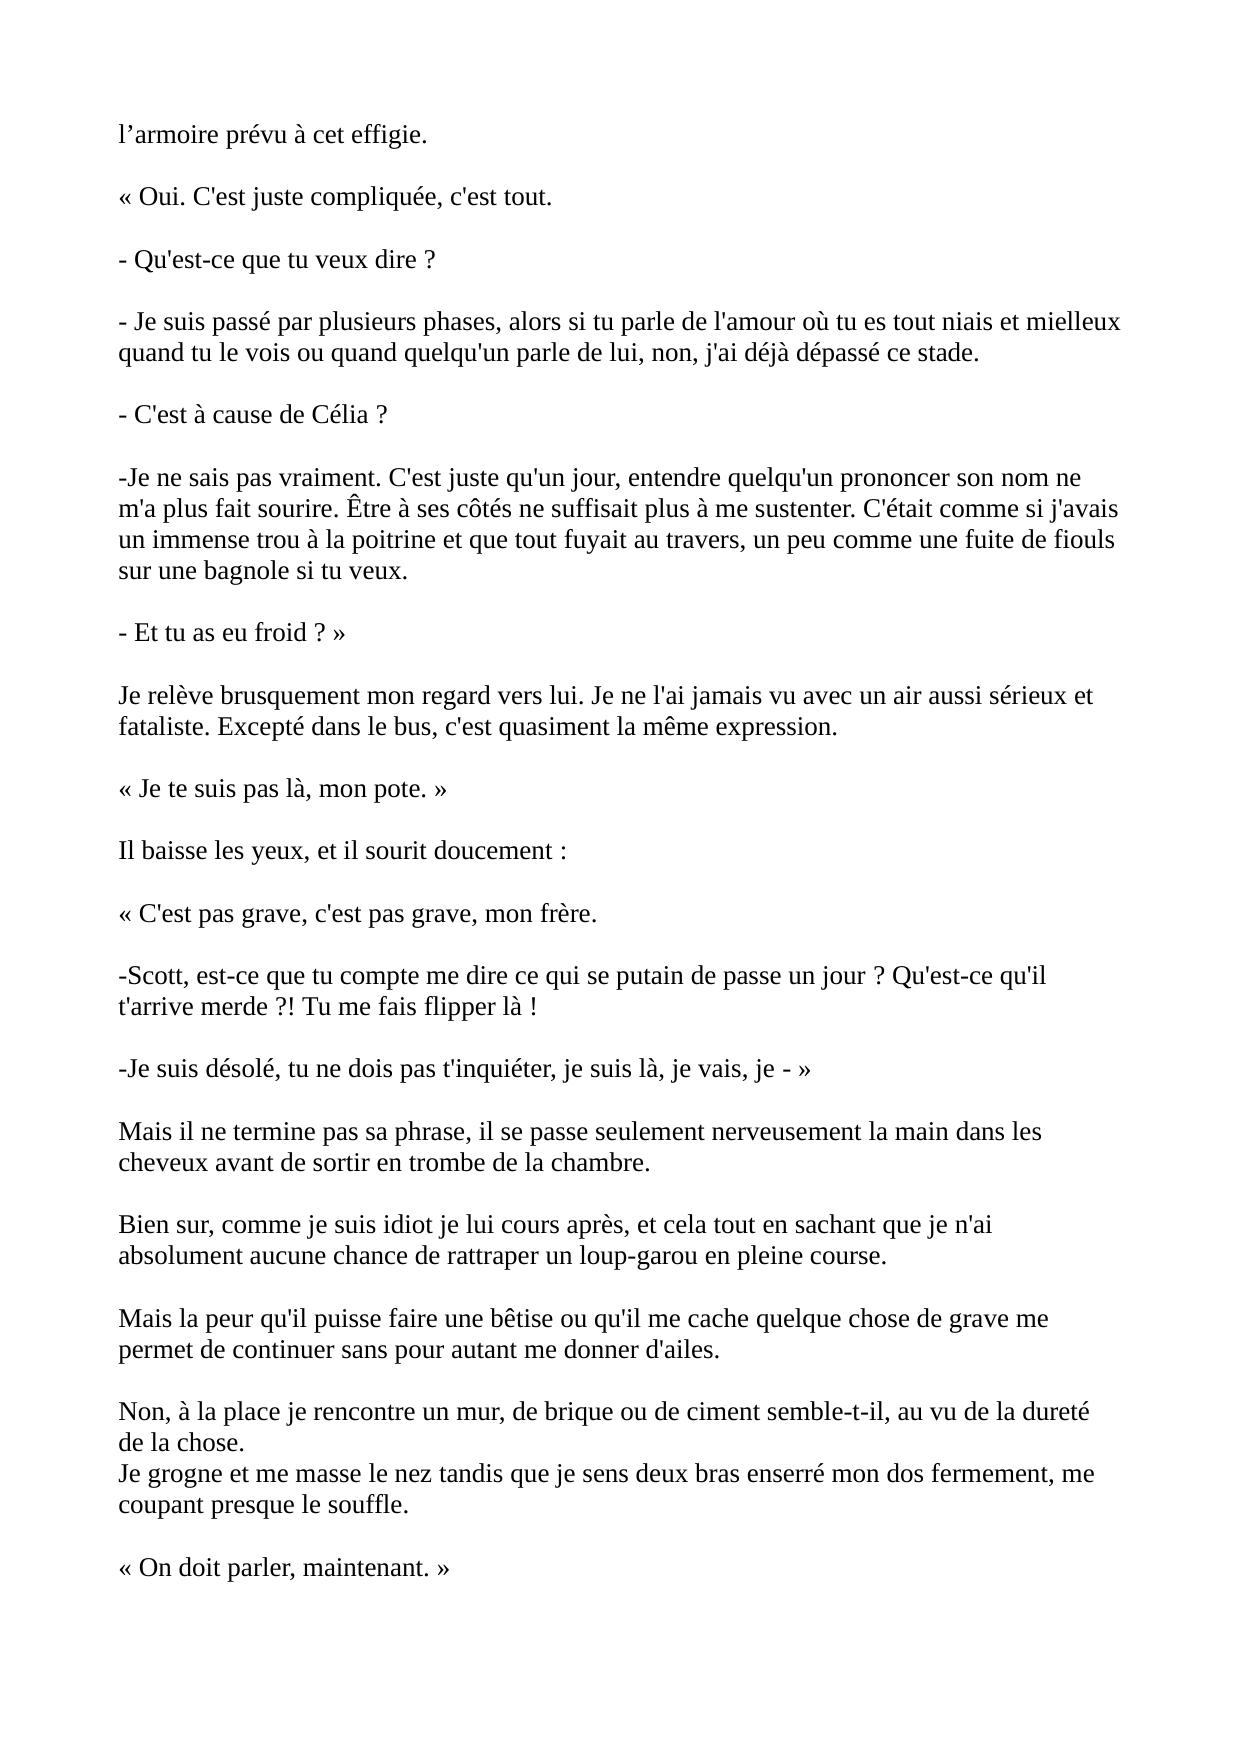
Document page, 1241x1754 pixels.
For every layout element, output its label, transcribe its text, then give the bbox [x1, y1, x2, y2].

text l’armoire prévu à cet effigie. « Oui. C'est juste compliquée, c'est tout. - Qu'est-ce que tu veux dire ? - Je suis passé par plusieurs phases, alors si tu parle de l'amour où tu es tout niais et mielleux quand tu le vois ou quand quelqu'un parle de lui, non, j'ai déjà dépassé ce stade. - C'est à cause de Célia ? -Je ne sais pas vraiment. C'est juste qu'un jour, entendre quelqu'un prononcer son nom ne m'a plus fait sourire. Être à ses côtés ne suffisait plus à me sustenter. C'était comme si j'avais un immense trou à la poitrine et que tout fuyait au travers, un peu comme une fuite de fiouls sur une bagnole si tu veux. - Et tu as eu froid ? » Je relève brusquement mon regard vers lui. Je ne l'ai jamais vu avec un air aussi sérieux et fataliste. Excepté dans le bus, c'est quasiment la même expression. « Je te suis pas là, mon pote. » Il baisse les yeux, et il sourit doucement : « C'est pas grave, c'est pas grave, mon frère. -Scott, est-ce que tu compte me dire ce qui se putain de passe un jour ? Qu'est-ce qu'il t'arrive merde ?! Tu me fais flipper là ! -Je suis désolé, tu ne dois pas t'inquiéter, je suis là, je vais, je - » Mais il ne termine pas sa phrase, il se passe seulement nerveusement la main dans les cheveux avant de sortir en trombe de la chambre. Bien sur, comme je suis idiot je lui cours après, et cela tout en sachant que je n'ai absolument aucune chance de rattraper un loup-garou en pleine course. Mais la peur qu'il puisse faire une bêtise ou qu'il me cache quelque chose de grave me permet de continuer sans pour autant me donner d'ailes. Non, à la place je rencontre un mur, de brique ou de ciment semble-t-il, au vu de la dureté de la chose. Je grogne et me masse le nez tandis que je sens deux bras enserré mon dos fermement, me coupant presque le souffle. « On doit parler, maintenant. » [118, 118, 1122, 1613]
